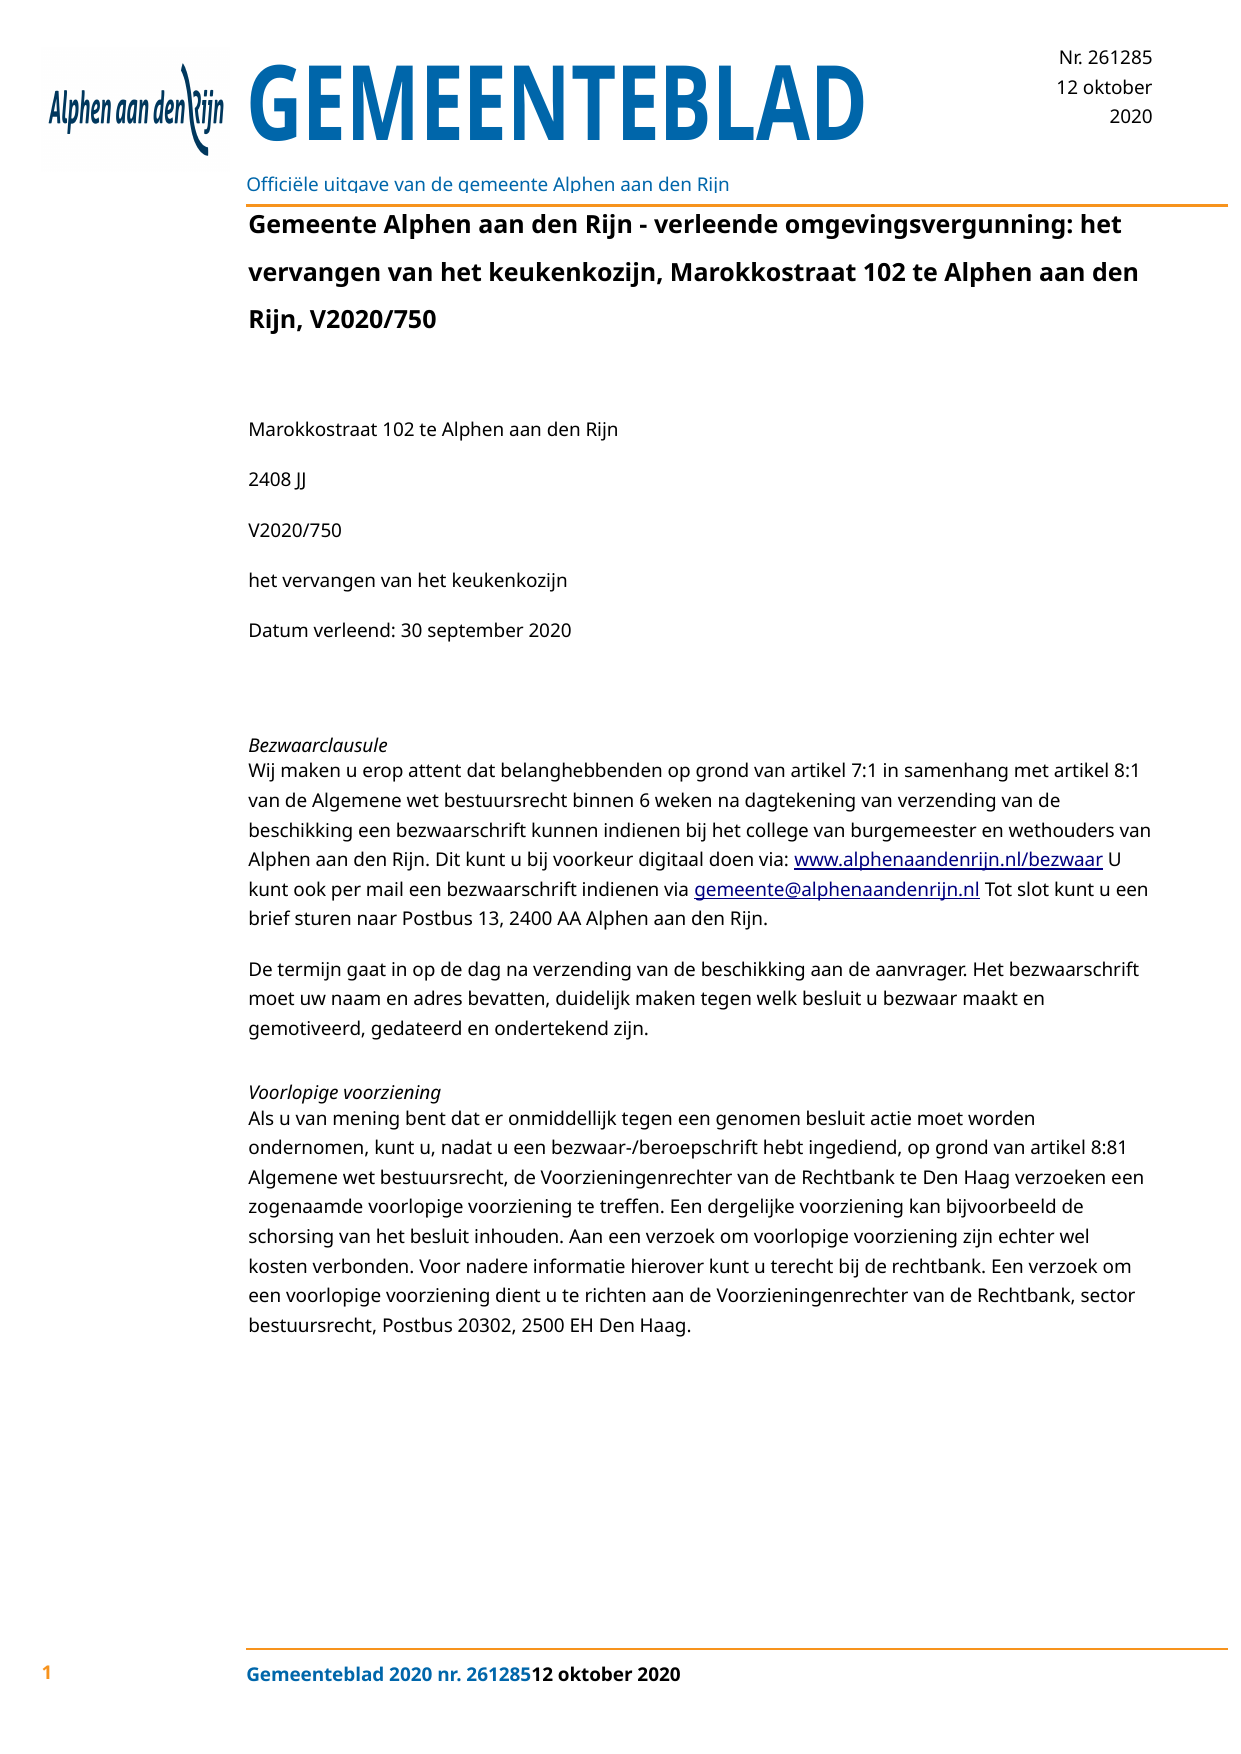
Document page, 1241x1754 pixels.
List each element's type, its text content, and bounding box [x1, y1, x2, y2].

text V2020/750 [248, 517, 1152, 542]
text Voorlopige voorziening [248, 1079, 1152, 1105]
text Datum verleend: 30 september 2020 [248, 618, 1152, 643]
text Wij maken u erop attent dat belanghebbenden op grond van artikel 7:1 in samenhang met artikel 8:1 van de Algemene wet bestuursrecht binnen 6 weken na dagtekening van verzending van de beschikking een bezwaarschrift kunnen indienen bij het college van burgemeester en wethouders van Alphen aan den Rijn. Dit kunt u bij voorkeur digitaal doen via: www.alphenaandenrijn.nl/bezwaar U kunt ook per mail een bezwaarschrift indienen via gemeente@alphenaandenrijn.nl Tot slot kunt u een brief sturen naar Postbus 13, 2400 AA Alphen aan den Rijn. [248, 758, 1152, 931]
text het vervangen van het keukenkozijn [248, 567, 1152, 593]
text De termijn gaat in op de dag na verzending van de beschikking aan de aanvrager. Het bezwaarschrift moet uw naam en adres bevatten, duidelijk maken tegen welk besluit u bezwaar maakt en gemotiveerd, gedateerd en ondertekend zijn. [248, 956, 1152, 1041]
text Bezwaarclausule [248, 732, 1152, 758]
picture [41, 47, 231, 172]
text Gemeente Alphen aan den Rijn - verleende omgevingsvergunning: het vervangen van het keukenkozijn, Marokkostraat 102 te Alphen aan den Rijn, V2020/750 [248, 207, 1152, 336]
text Marokkostraat 102 te Alphen aan den Rijn [248, 416, 1152, 442]
text 2408 JJ [248, 466, 1152, 492]
text Als u van mening bent dat er onmiddellijk tegen een genomen besluit actie moet worden ondernomen, kunt u, nadat u een bezwaar-/beroepschrift hebt ingediend, op grond van artikel 8:81 Algemene wet bestuursrecht, de Voorzieningenrechter van de Rechtbank te Den Haag verzoeken een zogenaamde voorlopige voorziening te treffen. Een dergelijke voorziening kan bijvoorbeeld de schorsing van het besluit inhouden. Aan een verzoek om voorlopige voorziening zijn echter wel kosten verbonden. Voor nadere informatie hierover kunt u terecht bij de rechtbank. Een verzoek om een voorlopige voorziening dient u te richten aan de Voorzieningenrechter van de Rechtbank, sector bestuursrecht, Postbus 20302, 2500 EH Den Haag. [248, 1105, 1152, 1338]
